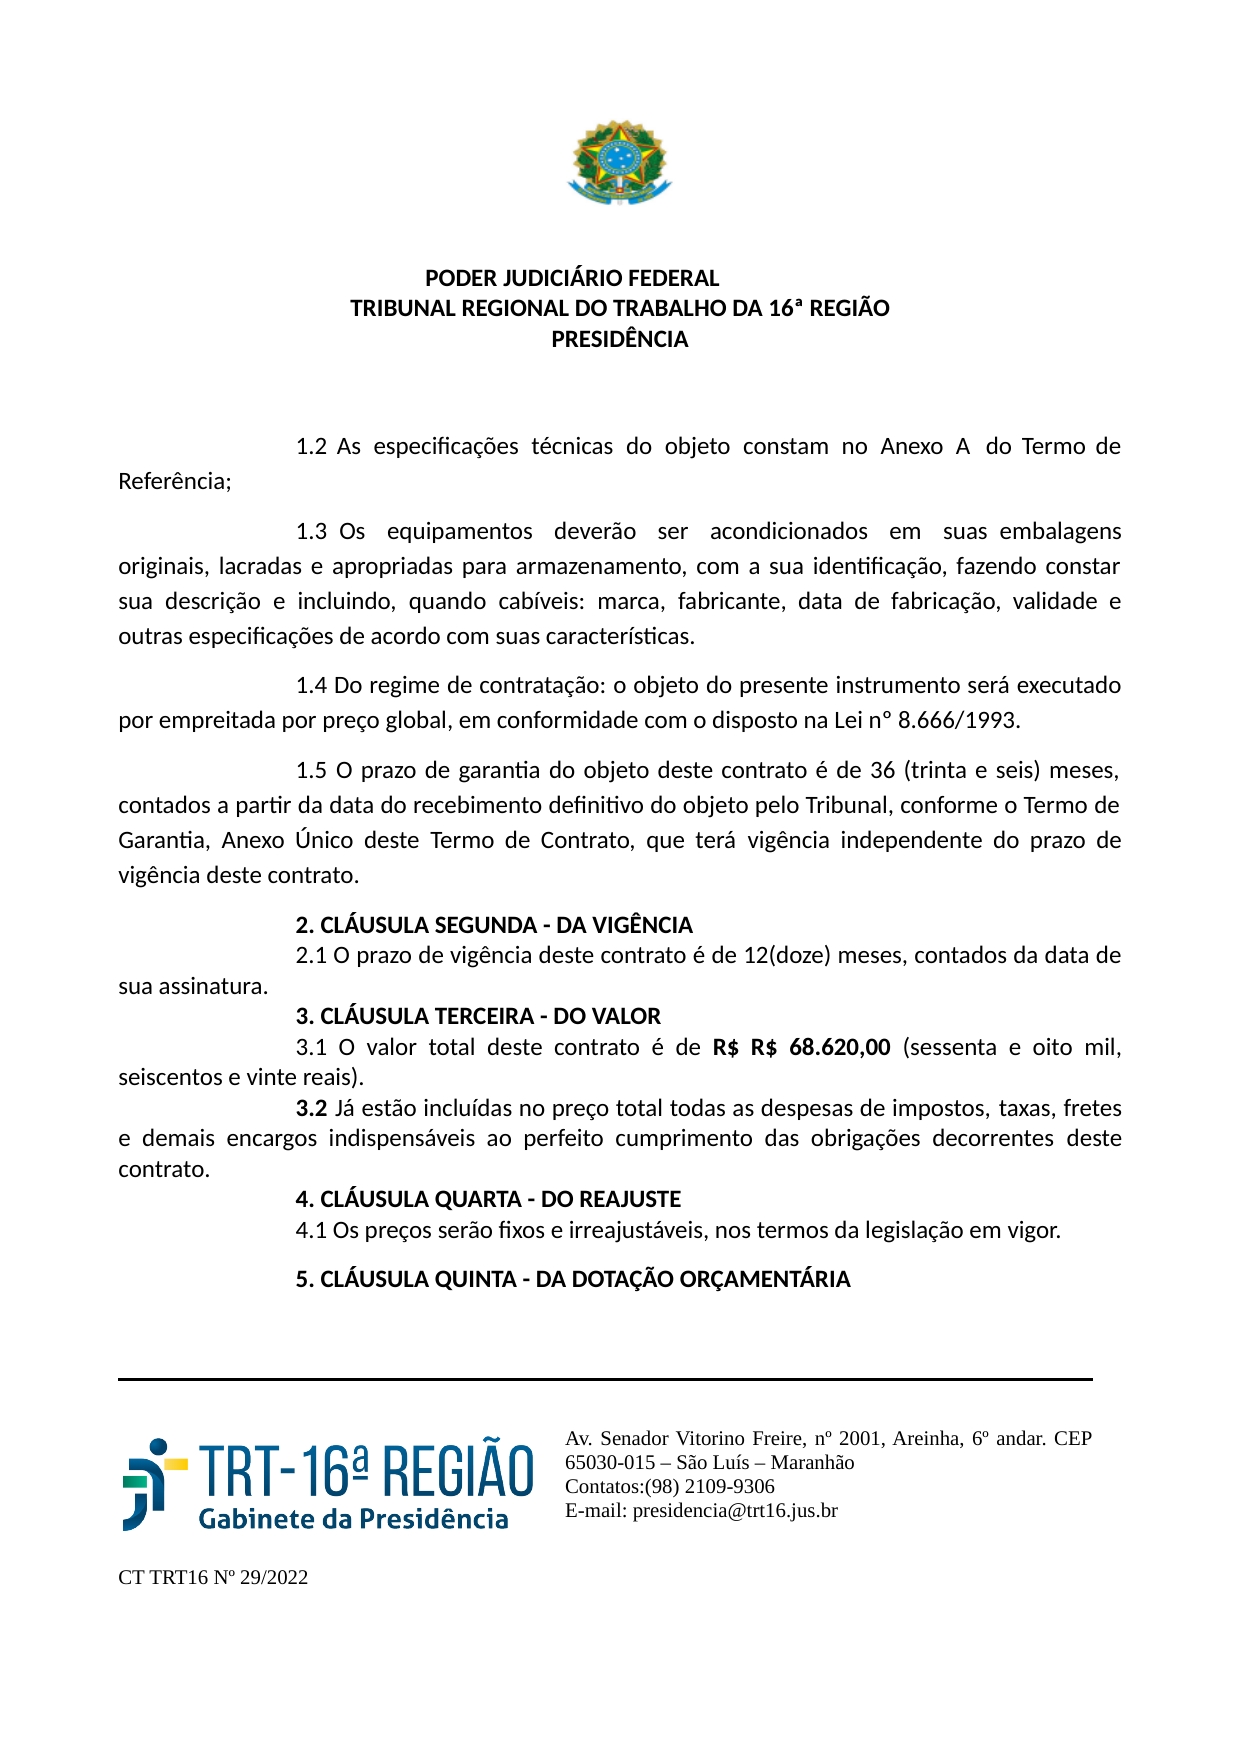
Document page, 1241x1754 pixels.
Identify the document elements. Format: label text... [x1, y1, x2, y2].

text 3.1 O valor total deste contrato é de R$ R$ 68.620,00 (sessenta e oito mil, seiscentos e vinte reais). [118, 1031, 1122, 1092]
text 1.3 Os equipamentos deverão ser acondicionados em suas embalagens originais, lacradas e apropriadas para armazenamento, com a sua identificação, fazendo constar sua descrição e incluindo, quando cabíveis: marca, fabricante, data de fabricação, validade e outras especificações de acordo com suas características. [118, 515, 1122, 651]
text 1.5 O prazo de garantia do objeto deste contrato é de 36 (trinta e seis) meses, contados a partir da data do recebimento definitivo do objeto pelo Tribunal, conforme o Termo de Garantia, Anexo Único deste Termo de Contrato, que terá vigência independente do prazo de vigência deste contrato. [118, 754, 1122, 890]
text 3. CLÁUSULA TERCEIRA - DO VALOR [118, 1000, 1122, 1031]
text 1.2 As especificações técnicas do objeto constam no Anexo A do Termo de Referência; [118, 431, 1122, 496]
picture [123, 1436, 533, 1531]
text 3.2 Já estão incluídas no preço total todas as despesas de impostos, taxas, fretes e demais encargos indispensáveis ao perfeito cumprimento das obrigações decorrentes deste contrato. [118, 1092, 1122, 1183]
text 5. CLÁUSULA QUINTA - DA DOTAÇÃO ORÇAMENTÁRIA [118, 1264, 1122, 1294]
text 2. CLÁUSULA SEGUNDA - DA VIGÊNCIA [118, 909, 1122, 939]
text 1.4 Do regime de contratação: o objeto do presente instrumento será executado por empreitada por preço global, em conformidade com o disposto na Lei nº 8.666/1993. [118, 670, 1122, 735]
text 4. CLÁUSULA QUARTA - DO REAJUSTE [118, 1183, 1122, 1214]
text 2.1 O prazo de vigência deste contrato é de 12(doze) meses, contados da data de sua assinatura. [118, 939, 1122, 1000]
text 4.1 Os preços serão fixos e irreajustáveis, nos termos da legislação em vigor. [118, 1214, 1122, 1244]
